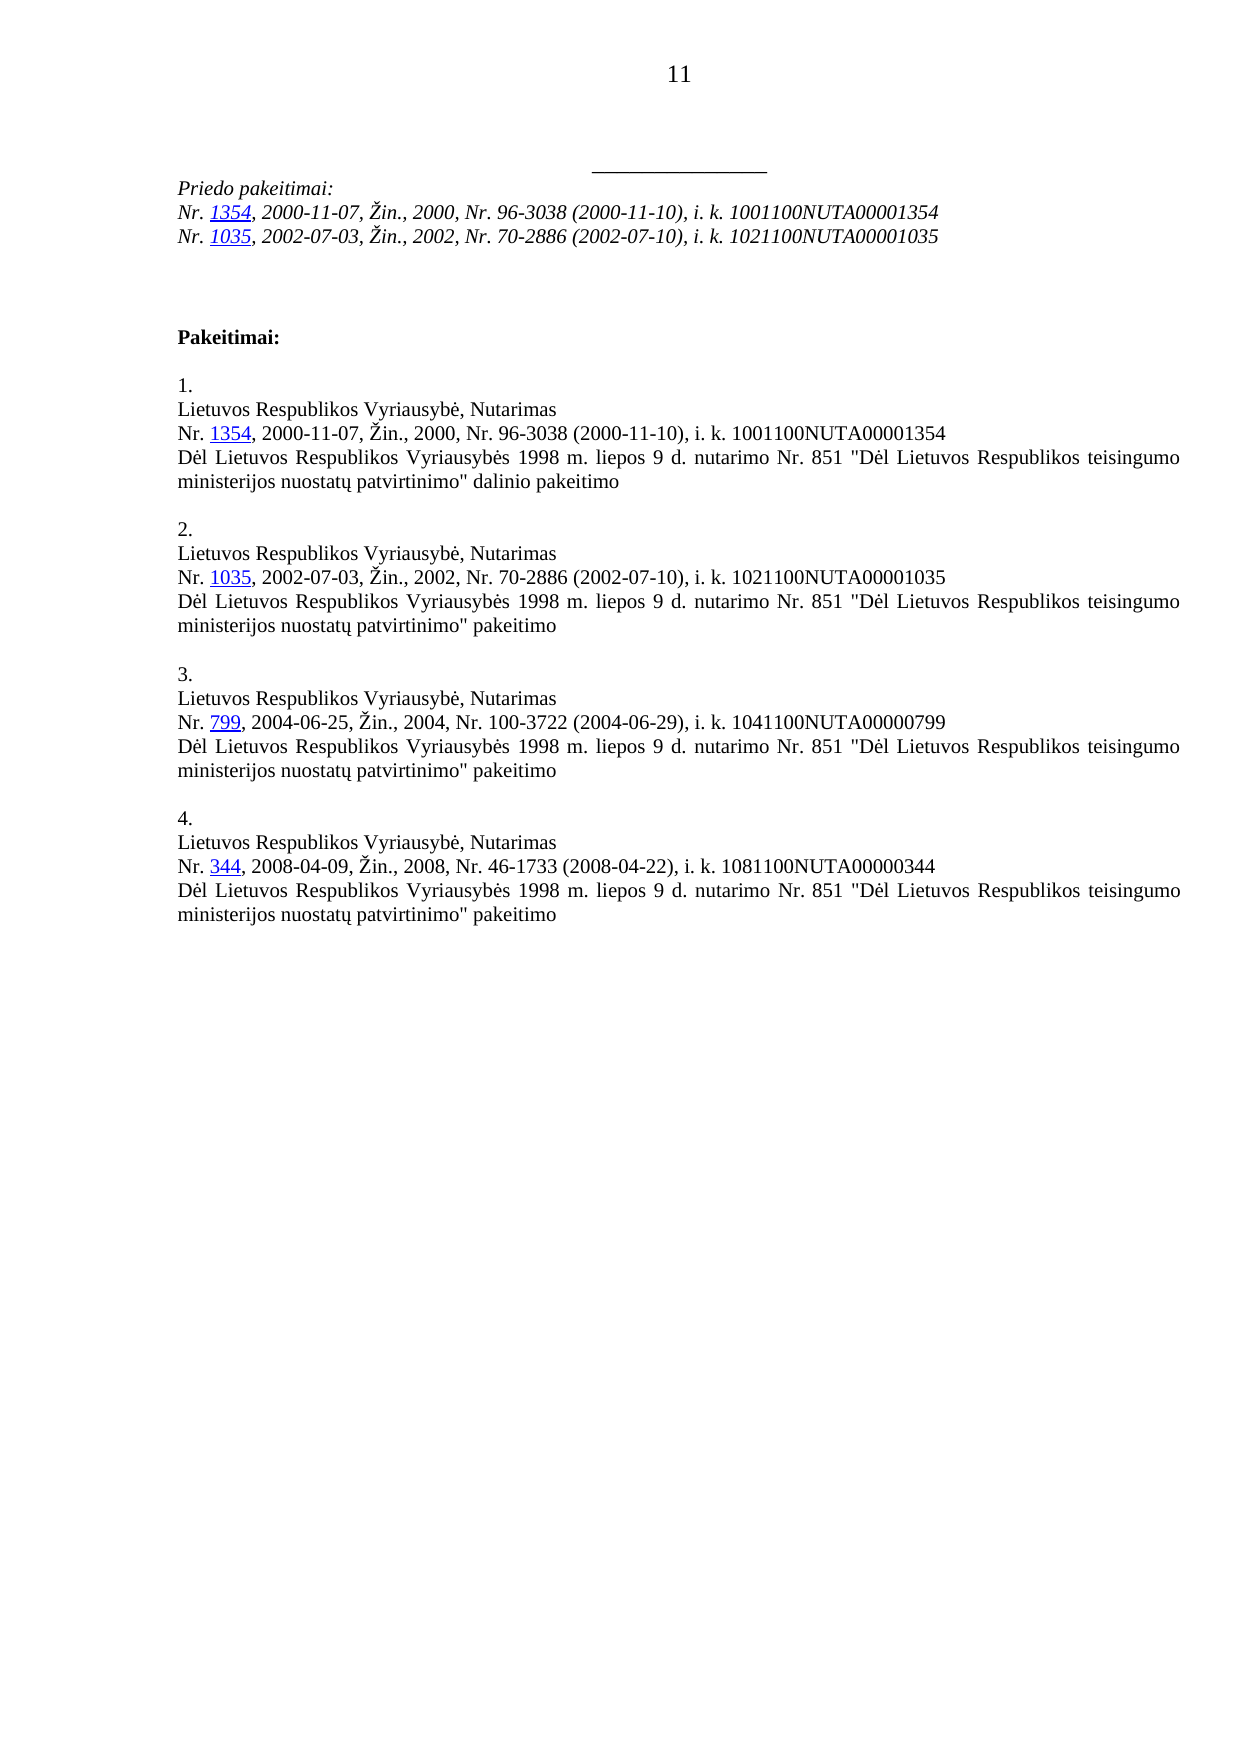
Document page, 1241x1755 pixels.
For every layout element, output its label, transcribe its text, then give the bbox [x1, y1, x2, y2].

text Dėl Lietuvos Respublikos Vyriausybės 1998 m. liepos 9 d. nutarimo Nr. 851 "Dėl Lietuvos Respublikos teisingumo ministerijos nuostatų patvirtinimo" dalinio pakeitimo [177, 445, 1181, 493]
text Lietuvos Respublikos Vyriausybė, Nutarimas [177, 686, 1181, 710]
text Lietuvos Respublikos Vyriausybė, Nutarimas [177, 397, 1181, 421]
text Nr. 799, 2004-06-25, Žin., 2004, Nr. 100-3722 (2004-06-29), i. k. 1041100NUTA00000799 [177, 710, 1181, 734]
text Nr. 1354, 2000-11-07, Žin., 2000, Nr. 96-3038 (2000-11-10), i. k. 1001100NUTA00001354 [177, 200, 1181, 224]
text 3. [177, 662, 1181, 686]
text 1. [177, 373, 1181, 397]
text Dėl Lietuvos Respublikos Vyriausybės 1998 m. liepos 9 d. nutarimo Nr. 851 "Dėl Lietuvos Respublikos teisingumo ministerijos nuostatų patvirtinimo" pakeitimo [177, 589, 1181, 637]
text 2. [177, 517, 1181, 541]
text Nr. 1035, 2002-07-03, Žin., 2002, Nr. 70-2886 (2002-07-10), i. k. 1021100NUTA00001035 [177, 565, 1181, 589]
text Pakeitimai: [177, 325, 1181, 349]
text 4. [177, 806, 1181, 830]
text Priedo pakeitimai: [177, 176, 1181, 200]
text Nr. 1354, 2000-11-07, Žin., 2000, Nr. 96-3038 (2000-11-10), i. k. 1001100NUTA00001354 [177, 421, 1181, 445]
text Lietuvos Respublikos Vyriausybė, Nutarimas [177, 541, 1181, 565]
text Nr. 1035, 2002-07-03, Žin., 2002, Nr. 70-2886 (2002-07-10), i. k. 1021100NUTA00001035 [177, 224, 1181, 248]
text Dėl Lietuvos Respublikos Vyriausybės 1998 m. liepos 9 d. nutarimo Nr. 851 "Dėl Lietuvos Respublikos teisingumo ministerijos nuostatų patvirtinimo" pakeitimo [177, 734, 1181, 782]
text Lietuvos Respublikos Vyriausybė, Nutarimas [177, 830, 1181, 854]
text Dėl Lietuvos Respublikos Vyriausybės 1998 m. liepos 9 d. nutarimo Nr. 851 "Dėl Lietuvos Respublikos teisingumo ministerijos nuostatų patvirtinimo" pakeitimo [177, 878, 1181, 926]
text ______________ [177, 147, 1181, 176]
text Nr. 344, 2008-04-09, Žin., 2008, Nr. 46-1733 (2008-04-22), i. k. 1081100NUTA00000344 [177, 854, 1181, 878]
